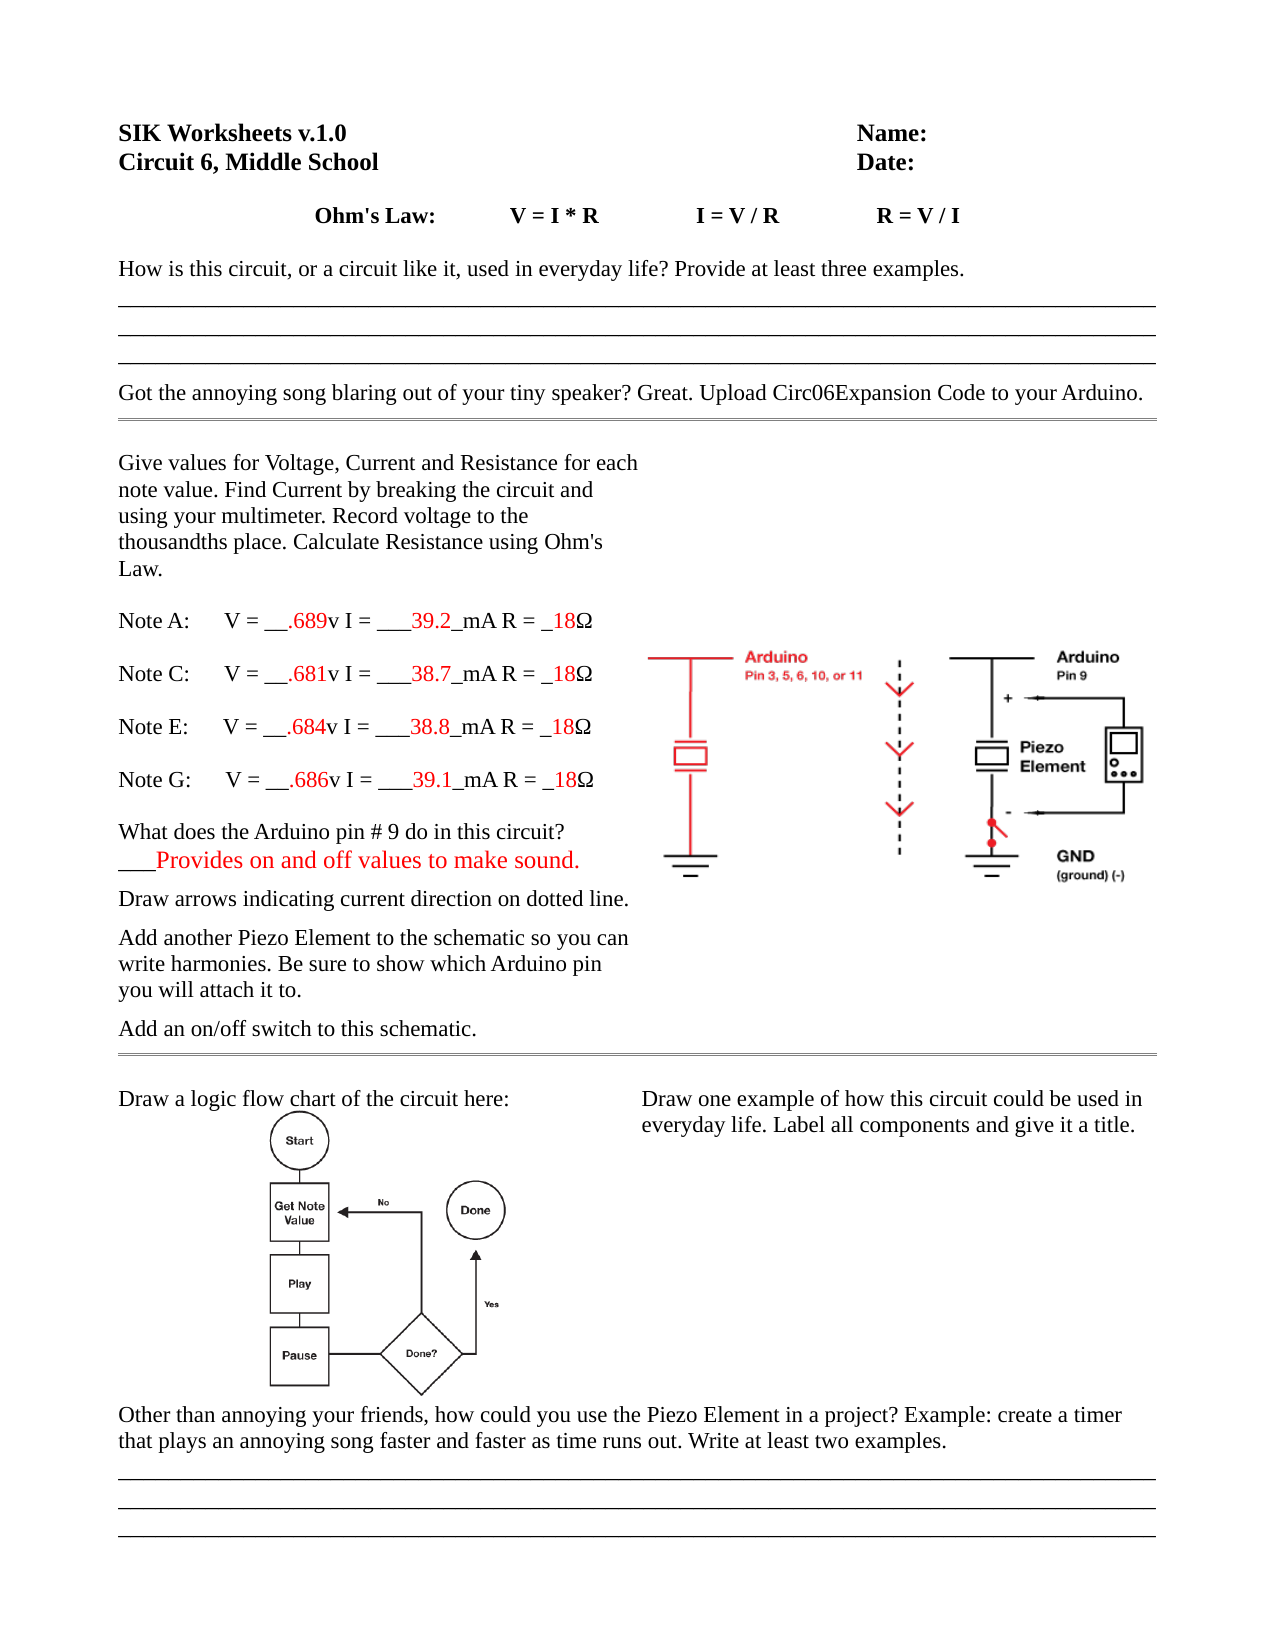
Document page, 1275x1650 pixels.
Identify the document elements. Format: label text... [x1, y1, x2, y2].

table_header [641, 449, 1157, 607]
picture [242, 1102, 515, 1404]
table_cell Draw one example of how this circuit could be used in everyday life. Label all components and give it a title. [641, 1085, 1157, 1401]
table_header Give values for Voltage, Current and Resistance for each note value. Find Current by breaking the circuit and using your multimeter. Record voltage to the thousandths place. Calculate Resistance using Ohm's Law. Note A: V = __.689v I = ___39.2_mA R = _18Ω Note C: V = __.681v I = ___38.7_mA R = _18Ω Note E: V = __.684v I = ___38.8_mA R = _18Ω Note G: V = __.686v I = ___39.1_mA R = _18Ω What does the Arduino pin # 9 do in this circuit? ___Provides on and off values to make sound. Draw arrows indicating current direction on dotted line. Add another Piezo Element to the schematic so you can write harmonies. Be sure to show which Arduino pin you will attach it to. Add an on/off switch to this schematic. [118, 449, 641, 1053]
text Other than annoying your friends, how could you use the Piezo Element in a project? Example: create a timer that plays an annoying song faster and faster as time runs out. Write at least two examples. [118, 1401, 1157, 1454]
picture [641, 607, 1185, 934]
table_header [641, 1056, 1157, 1085]
text SIK Worksheets v.1.0 Name: [118, 118, 1157, 147]
text Ohm's Law: V = I * R I = V / R R = V / I [118, 202, 1157, 228]
table_header [118, 1056, 641, 1085]
text How is this circuit, or a circuit like it, used in everyday life? Provide at least three examples. [118, 255, 1157, 281]
text Circuit 6, Middle School Date: [118, 147, 1157, 176]
table_header [641, 934, 1157, 1053]
table_cell Draw a logic flow chart of the circuit here: [118, 1085, 641, 1401]
text _________________________________________________________________________________________________________________________________________________________________________________________________________________________________________________________ [118, 1454, 1157, 1540]
text Got the annoying song blaring out of your tiny speaker? Great. Upload Circ06Expansion Code to your Arduino. [118, 379, 1157, 406]
text _________________________________________________________________________________________________________________________________________________________________________________________________________________________________________________________ [118, 281, 1157, 367]
